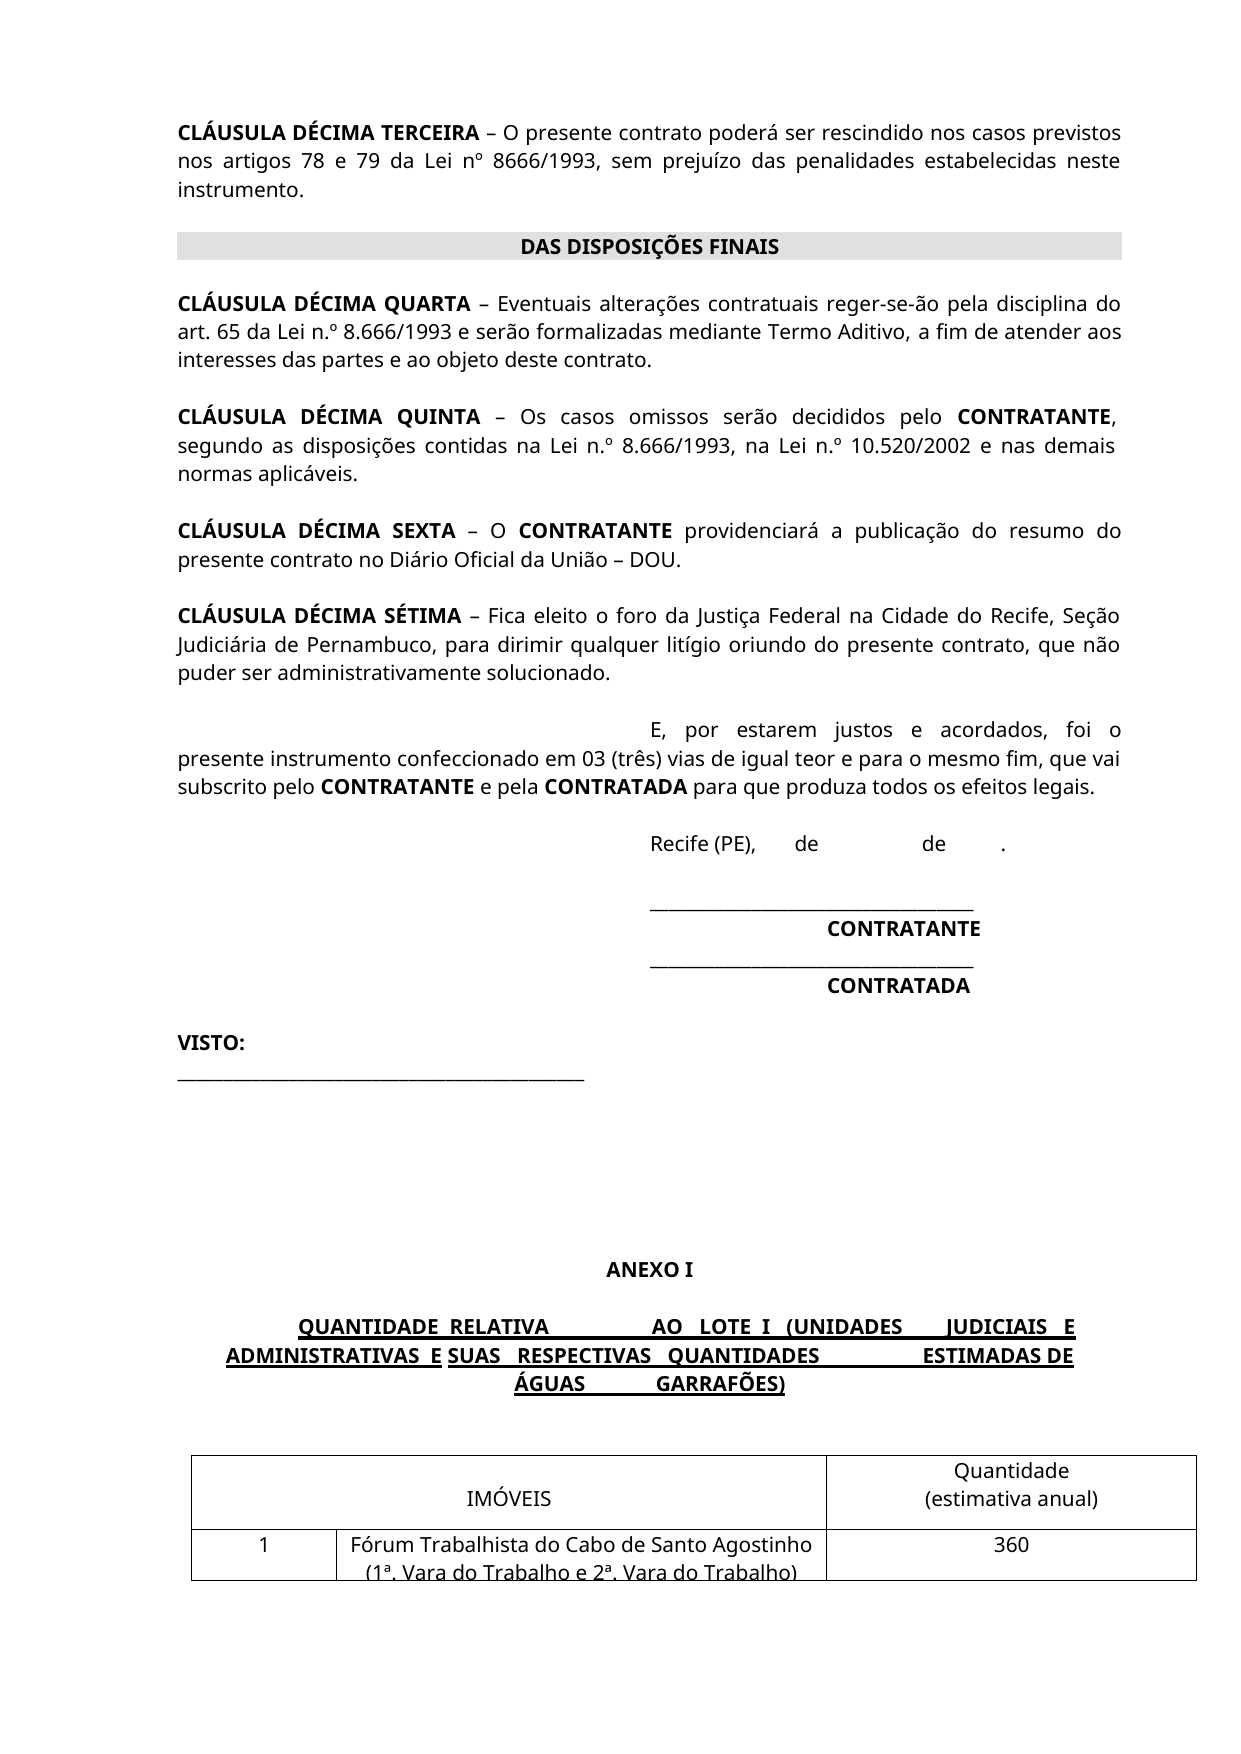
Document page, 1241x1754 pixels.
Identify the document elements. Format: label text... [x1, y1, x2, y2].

text ANEXO I [177, 1256, 1122, 1284]
text CLÁUSULA DÉCIMA SÉTIMA – Fica eleito o foro da Justiça Federal na Cidade do Recife, Seção Judiciária de Pernambuco, para dirimir qualquer litígio oriundo do presente contrato, que não puder ser administrativamente solucionado. [177, 602, 1122, 687]
table_header Quantidade (estimativa anual) [827, 1456, 1196, 1529]
table_cell Fórum Trabalhista do Cabo de Santo Agostinho (1ª. Vara do Trabalho e 2ª. Vara do Trabalho) [337, 1530, 826, 1580]
text Recife (PE), de de . [177, 829, 1122, 857]
text ___________________________________ [177, 886, 1122, 914]
text QUANTIDADE RELATIVA AO LOTE I (UNIDADES JUDICIAIS E ADMINISTRATIVAS E SUAS RESPECTIVAS QUANTIDADES ESTIMADAS DE ÁGUAS GARRAFÕES) [177, 1312, 1122, 1398]
text CONTRATANTE [177, 914, 1122, 943]
text ___________________________________ [177, 943, 1122, 971]
text VISTO: [177, 1028, 1122, 1057]
subtitle DAS DISPOSIÇÕES FINAIS [177, 232, 1122, 260]
text CLÁUSULA DÉCIMA SEXTA – O CONTRATANTE providenciará a publicação do resumo do presente contrato no Diário Oficial da União – DOU. [177, 516, 1122, 573]
text CLÁUSULA DÉCIMA QUARTA – Eventuais alterações contratuais reger-se-ão pela disciplina do art. 65 da Lei n.º 8.666/1993 e serão formalizadas mediante Termo Aditivo, a fim de atender aos interesses das partes e ao objeto deste contrato. [177, 289, 1122, 374]
text E, por estarem justos e acordados, foi o presente instrumento confeccionado em 03 (três) vias de igual teor e para o mesmo fim, que vai subscrito pelo CONTRATANTE e pela CONTRATADA para que produza todos os efeitos legais. [177, 715, 1122, 801]
text CONTRATADA [177, 971, 1122, 1000]
text ____________________________________________ [177, 1057, 1122, 1085]
text CLÁUSULA DÉCIMA TERCEIRA – O presente contrato poderá ser rescindido nos casos previstos nos artigos 78 e 79 da Lei nº 8666/1993, sem prejuízo das penalidades estabelecidas neste instrumento. [177, 118, 1122, 203]
table_cell 360 [827, 1530, 1196, 1580]
text CLÁUSULA DÉCIMA QUINTA – Os casos omissos serão decididos pelo CONTRATANTE, segundo as disposições contidas na Lei n.º 8.666/1993, na Lei n.º 10.520/2002 e nas demais normas aplicáveis. [177, 402, 1117, 488]
table_cell 1 [192, 1530, 336, 1580]
table_header IMÓVEIS [192, 1456, 826, 1529]
